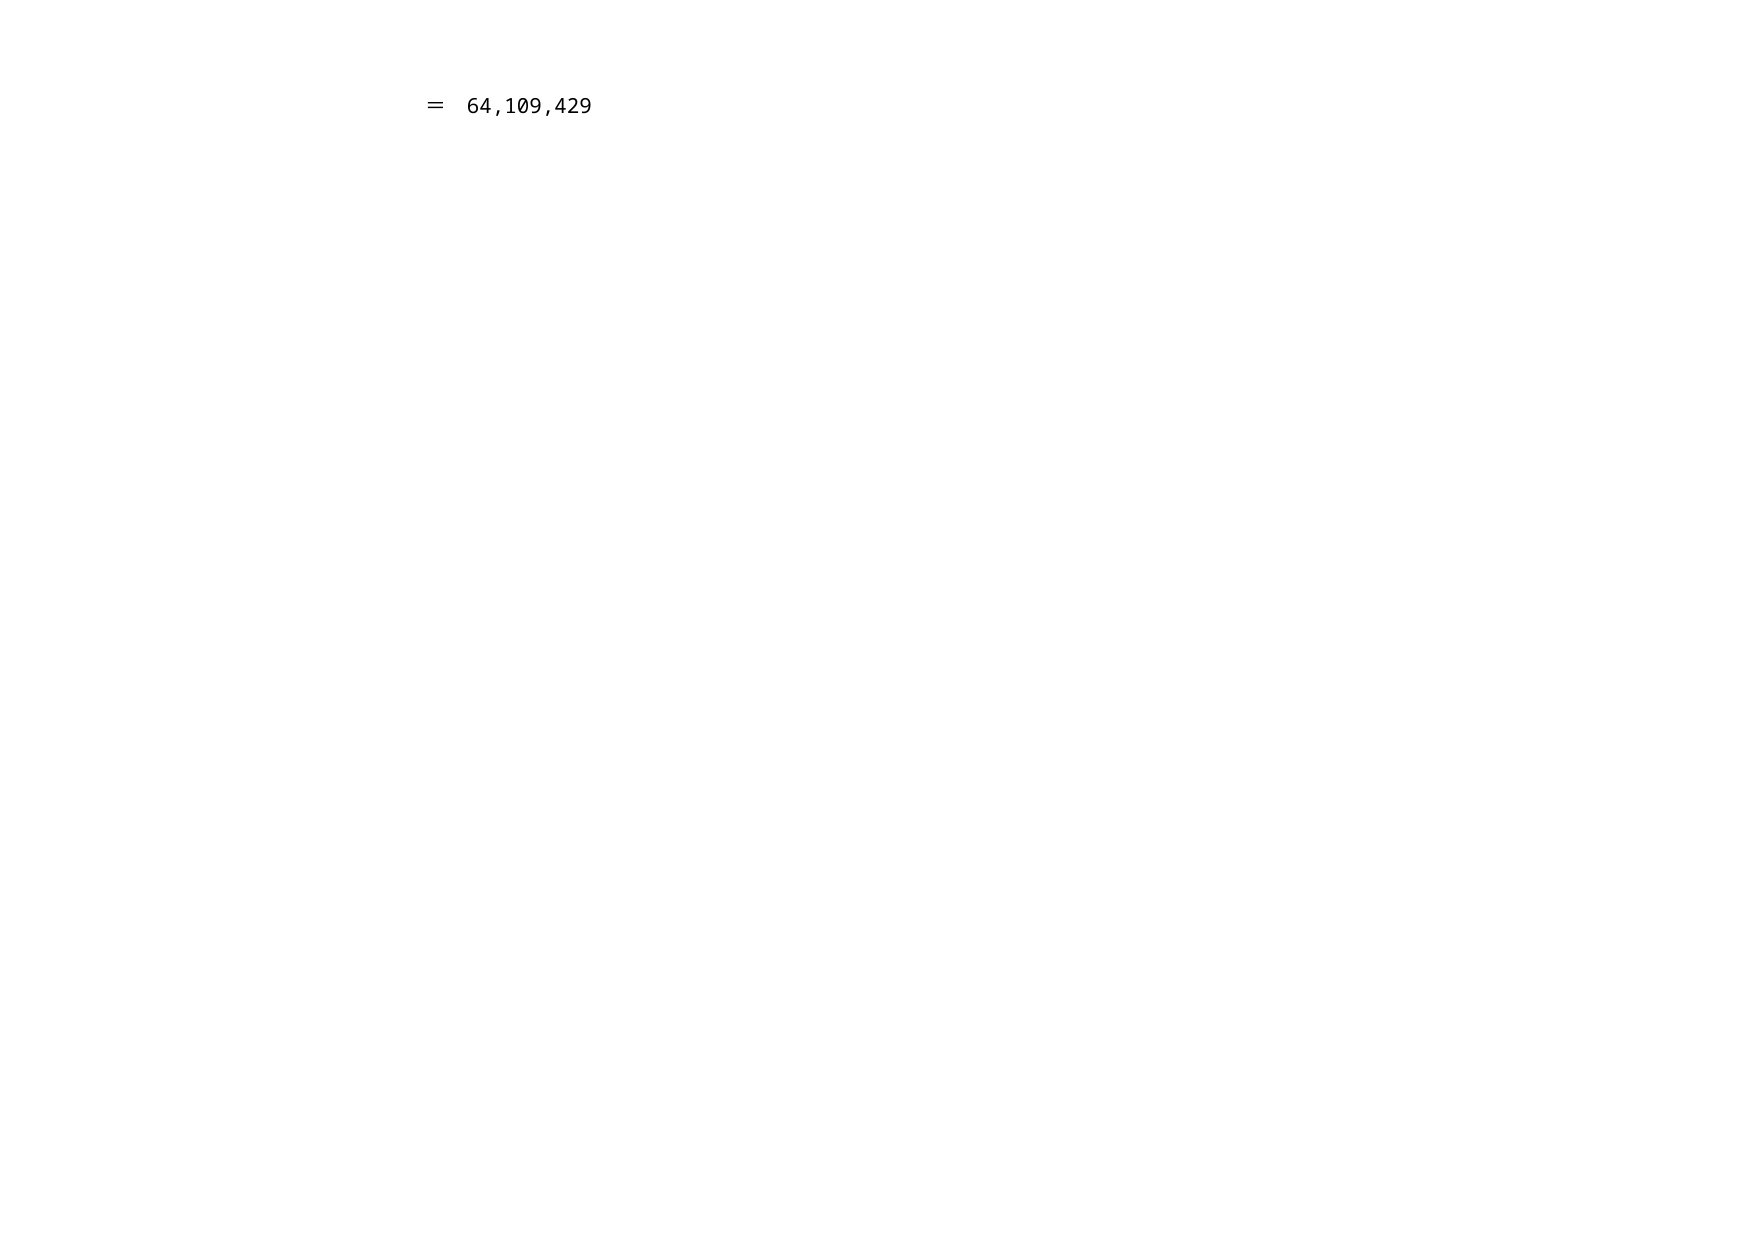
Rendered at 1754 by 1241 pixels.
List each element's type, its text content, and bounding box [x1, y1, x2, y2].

text ＝ 64,109,429 [75, 89, 1679, 119]
